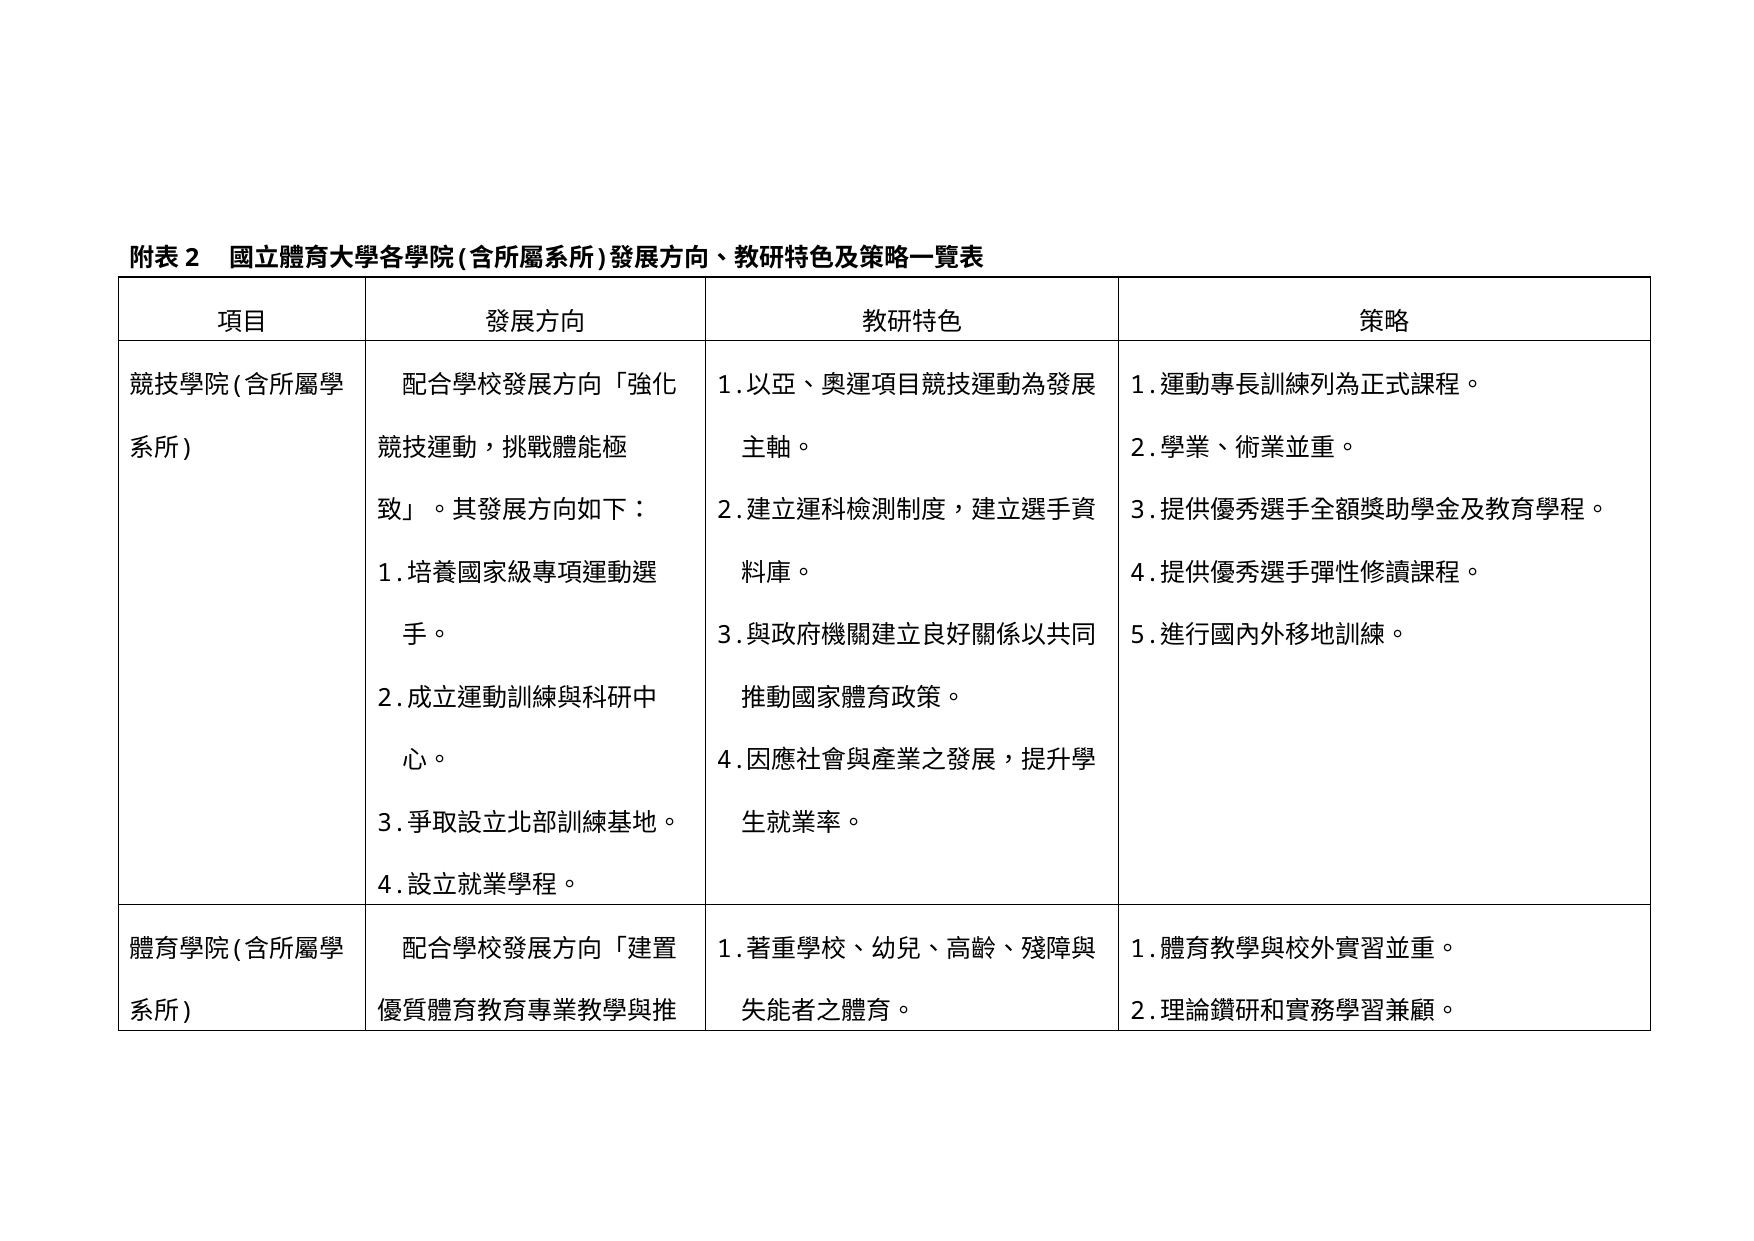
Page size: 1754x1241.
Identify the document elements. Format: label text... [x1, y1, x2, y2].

table_cell 策略 [1119, 278, 1650, 340]
table_cell 配合學校發展方向「強化競技運動，挑戰體能極致」。其發展方向如下： 1.培養國家級專項運動選手。 2.成立運動訓練與科研中心。 3.爭取設立北部訓練基地。 4.設立就業學程。 [366, 341, 705, 903]
table_cell 配合學校發展方向「建置優質體育教育專業教學與推 [366, 905, 705, 1029]
table_cell 項目 [119, 278, 365, 340]
table_cell 競技學院(含所屬學系所) [119, 341, 365, 903]
table_header 附表2 國立體育大學各學院(含所屬系所)發展方向、教研特色及策略一覽表 [118, 214, 1650, 276]
table_cell 1.體育教學與校外實習並重。 2.理論鑽研和實務學習兼顧。 [1119, 905, 1650, 1029]
table_cell 發展方向 [366, 278, 705, 340]
table_cell 1.以亞、奧運項目競技運動為發展主軸。 2.建立運科檢測制度，建立選手資料庫。 3.與政府機關建立良好關係以共同推動國家體育政策。 4.因應社會與產業之發展，提升學生就業率。 [706, 341, 1118, 903]
table_cell 教研特色 [706, 278, 1118, 340]
table_cell 1.著重學校、幼兒、高齡、殘障與失能者之體育。 [706, 905, 1118, 1029]
table_cell 體育學院(含所屬學系所) [119, 905, 365, 1029]
table_cell 1.運動專長訓練列為正式課程。 2.學業、術業並重。 3.提供優秀選手全額獎助學金及教育學程。 4.提供優秀選手彈性修讀課程。 5.進行國內外移地訓練。 [1119, 341, 1650, 903]
